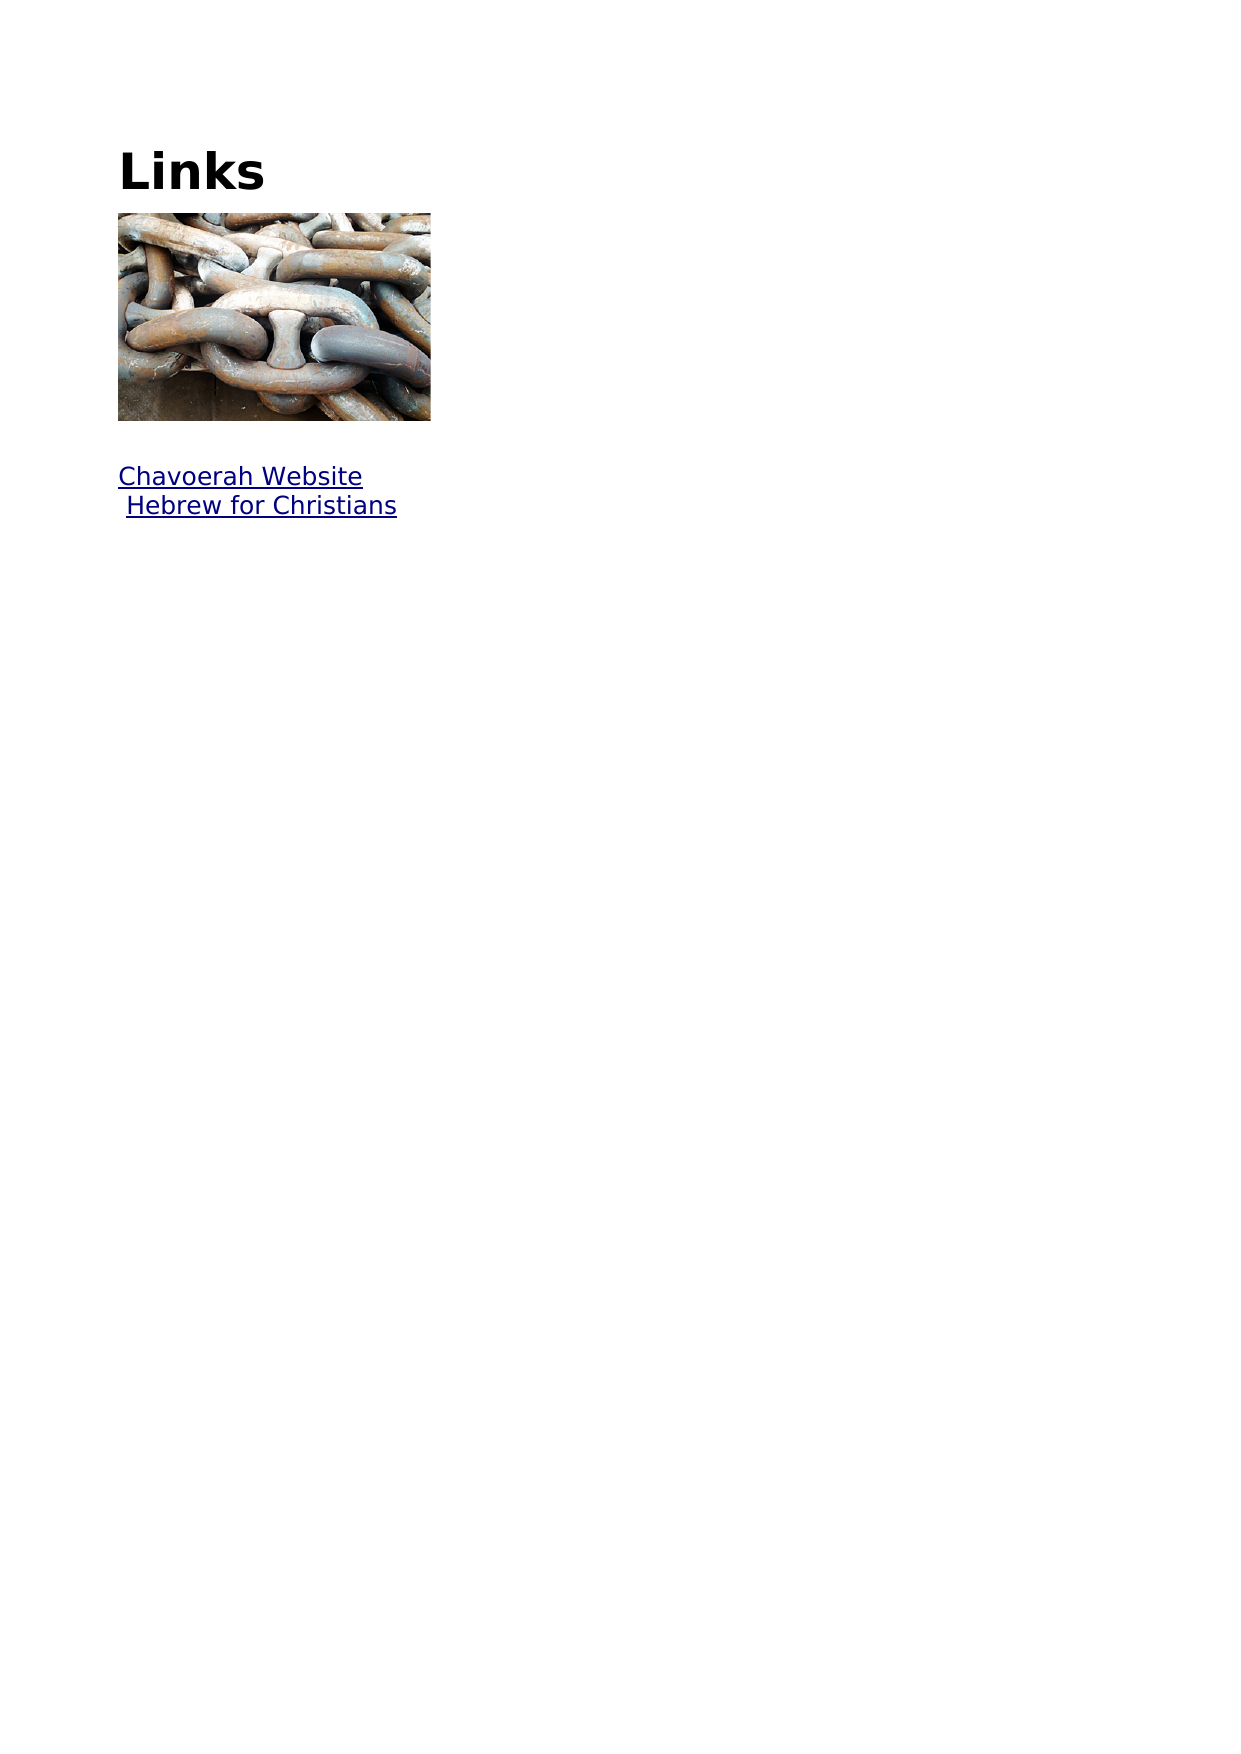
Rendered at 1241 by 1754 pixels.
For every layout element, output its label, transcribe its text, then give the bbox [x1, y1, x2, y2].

text Chavoerah Website Hebrew for Christians [118, 462, 1122, 549]
subtitle Links [118, 143, 1122, 201]
picture [118, 213, 431, 421]
